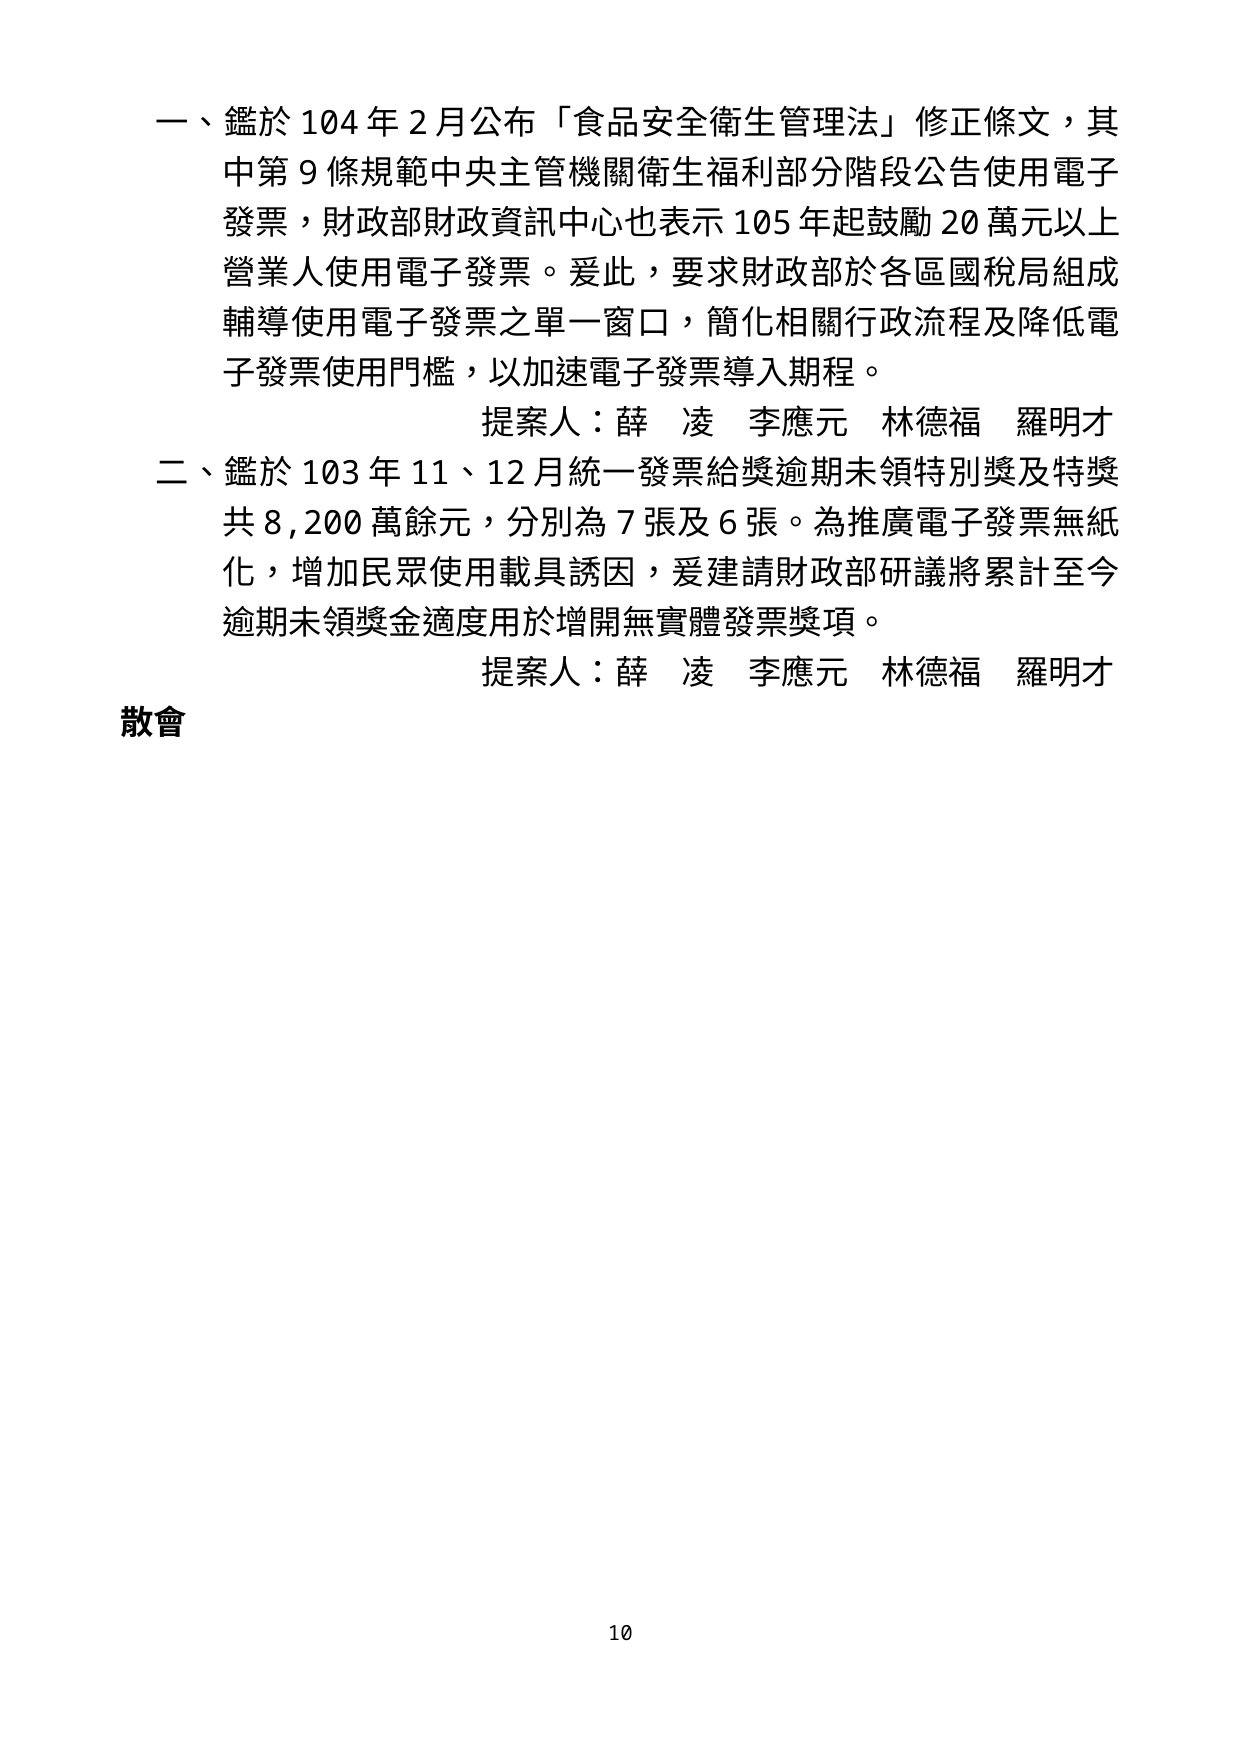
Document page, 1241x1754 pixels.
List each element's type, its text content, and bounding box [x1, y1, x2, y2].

text 散會 [120, 694, 1120, 744]
text 二、鑑於103年11、12月統一發票給獎逾期未領特別獎及特獎共8,200萬餘元，分別為7張及6張。為推廣電子發票無紙化，增加民眾使用載具誘因，爰建請財政部研議將累計至今逾期未領獎金適度用於增開無實體發票獎項。 [155, 444, 1120, 644]
text 提案人：薛 凌 李應元 林德福 羅明才 [482, 644, 1120, 694]
text 一、鑑於104年2月公布「食品安全衛生管理法」修正條文，其中第9條規範中央主管機關衛生福利部分階段公告使用電子發票，財政部財政資訊中心也表示105年起鼓勵20萬元以上營業人使用電子發票。爰此，要求財政部於各區國稅局組成輔導使用電子發票之單一窗口，簡化相關行政流程及降低電子發票使用門檻，以加速電子發票導入期程。 [155, 94, 1120, 394]
text 提案人：薛 凌 李應元 林德福 羅明才 [482, 394, 1120, 444]
